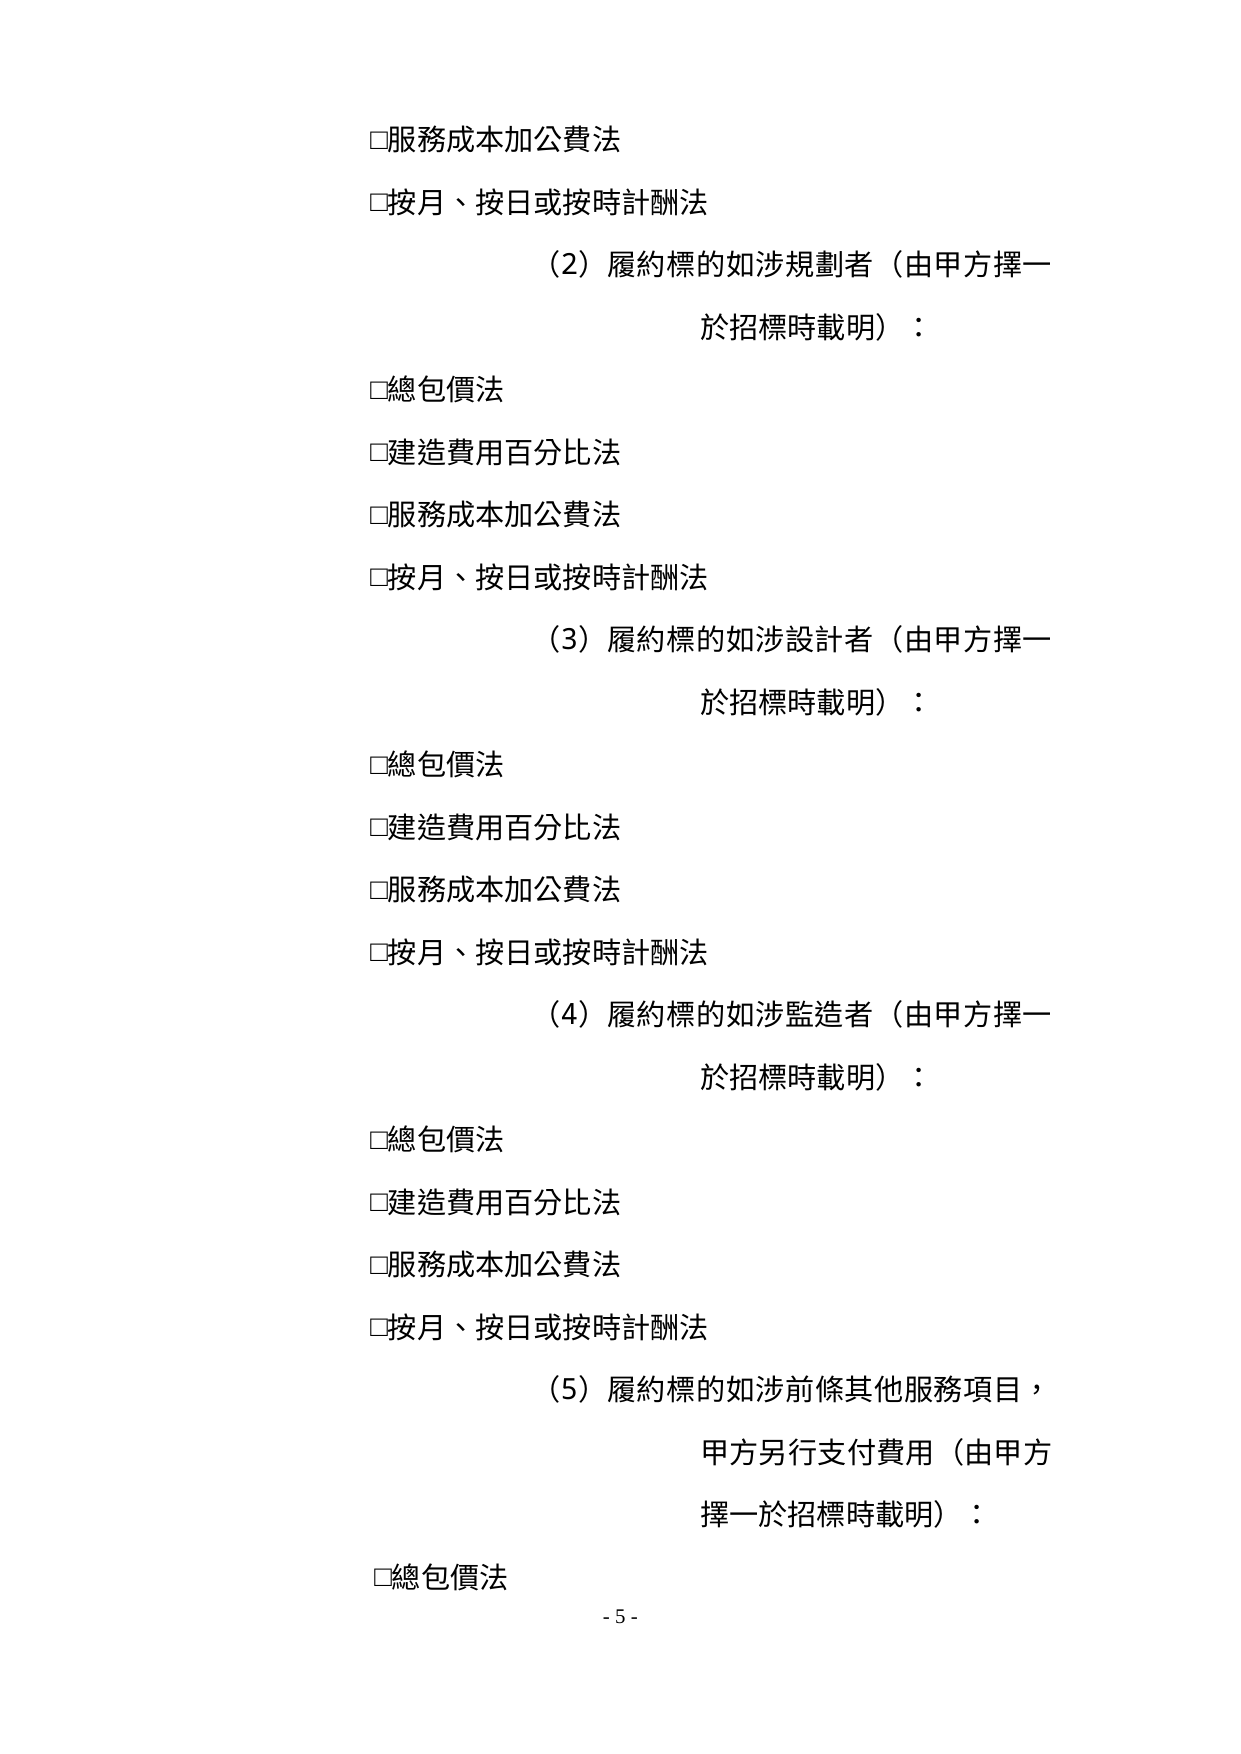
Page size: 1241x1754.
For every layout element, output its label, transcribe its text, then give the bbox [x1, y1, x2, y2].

text □總包價法 [328, 1534, 1053, 1596]
text □總包價法 [195, 1096, 1053, 1159]
text □建造費用百分比法 [195, 409, 1053, 471]
text □總包價法 [195, 721, 1053, 784]
text □建造費用百分比法 [195, 1159, 1053, 1221]
list 履約標的如涉前條其他服務項目，甲方另行支付費用（由甲方擇一於招標時載明）： [531, 1346, 1053, 1534]
text □建造費用百分比法 [195, 784, 1053, 846]
list 履約標的如涉設計者（由甲方擇一於招標時載明）： [531, 596, 1053, 721]
list 履約標的如涉監造者（由甲方擇一於招標時載明）： [531, 971, 1053, 1096]
text □服務成本加公費法 [195, 96, 1053, 159]
text □服務成本加公費法 [195, 1221, 1053, 1284]
text □按月、按日或按時計酬法 [195, 159, 1053, 221]
text □按月、按日或按時計酬法 [195, 1284, 1053, 1346]
text □服務成本加公費法 [195, 846, 1053, 909]
text □總包價法 [195, 346, 1053, 409]
text □按月、按日或按時計酬法 [195, 909, 1053, 971]
text □服務成本加公費法 [195, 471, 1053, 534]
text □按月、按日或按時計酬法 [195, 534, 1053, 596]
list 履約標的如涉規劃者（由甲方擇一於招標時載明）： [531, 221, 1053, 346]
